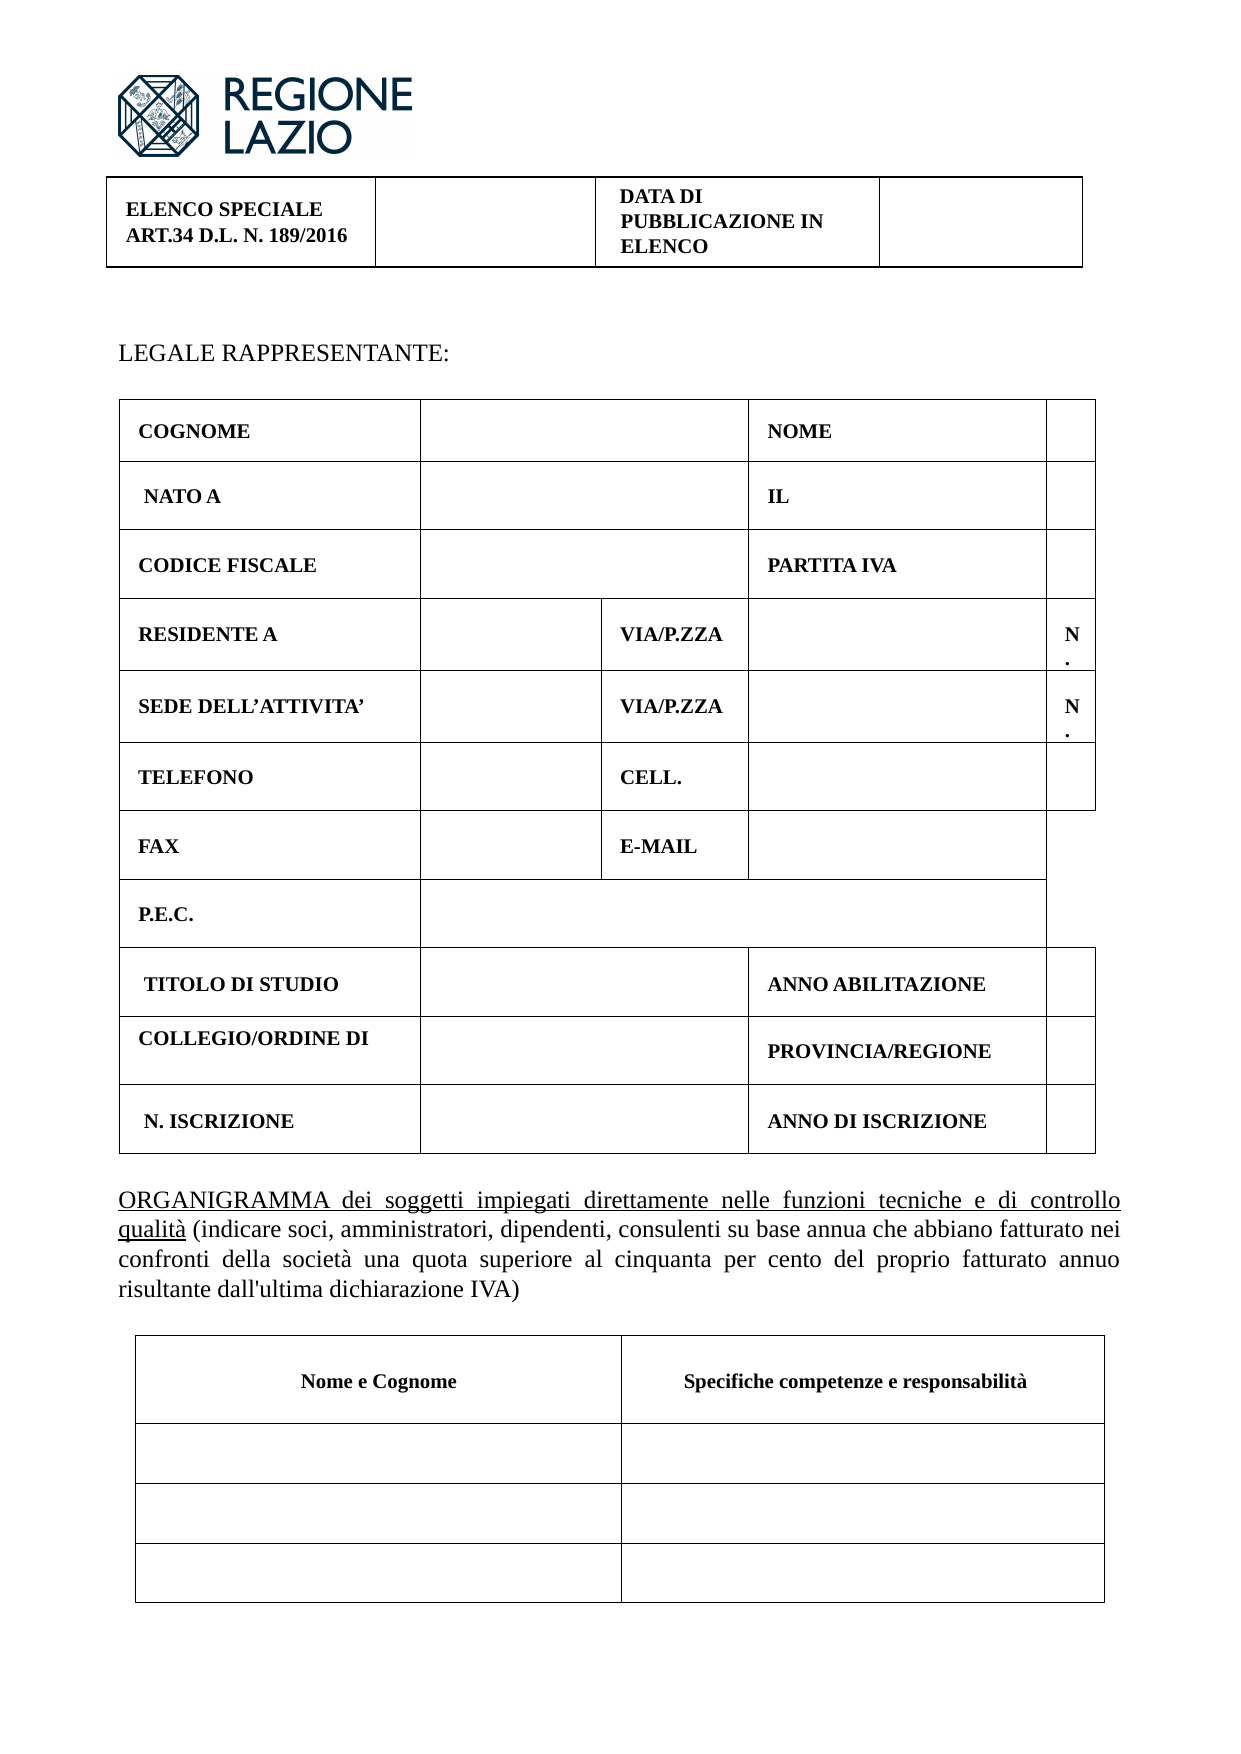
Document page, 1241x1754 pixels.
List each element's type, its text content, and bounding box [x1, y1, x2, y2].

table_cell IL [749, 462, 1046, 529]
table_cell PROVINCIA/REGIONE [749, 1017, 1046, 1084]
table_header [421, 400, 748, 461]
table_cell [421, 1085, 748, 1153]
table_cell [421, 530, 748, 598]
table_cell ANNO DI ISCRIZIONE [749, 1085, 1046, 1153]
table_header DATA DI PUBBLICAZIONE IN ELENCO [596, 178, 879, 266]
table_cell CODICE FISCALE [120, 530, 420, 598]
table_cell COLLEGIO/ORDINE DI [120, 1017, 420, 1084]
table_cell [1047, 462, 1095, 529]
table_cell [749, 811, 1046, 879]
table_cell [421, 599, 601, 670]
table_header Nome e Cognome [136, 1336, 621, 1423]
table_cell [421, 743, 601, 810]
table_cell [622, 1424, 1104, 1482]
table_cell [421, 462, 748, 529]
table_header ELENCO SPECIALE ART.34 D.L. N. 189/2016 [107, 178, 375, 266]
table_header Specifiche competenze e responsabilità [622, 1336, 1104, 1423]
table_cell SEDE DELL’ATTIVITA’ [120, 671, 420, 742]
table_cell N. ISCRIZIONE [120, 1085, 420, 1153]
text LEGALE RAPPRESENTANTE: [118, 338, 1122, 367]
table_cell VIA/P.ZZA [602, 671, 748, 742]
text ORGANIGRAMMA dei soggetti impiegati direttamente nelle funzioni tecniche e di controllo qualità (indicare soci, amministratori, dipendenti, consulenti su base annua che abbiano fatturato nei confronti della società una quota superiore al cinquanta per cento del proprio fatturato annuo risultante dall'ultima dichiarazione IVA) [118, 1185, 1122, 1302]
table_cell [1047, 530, 1095, 598]
table_cell [421, 1017, 748, 1084]
table_cell [749, 671, 1046, 742]
table_cell RESIDENTE A [120, 599, 420, 670]
table_cell [1047, 743, 1095, 810]
table_cell [136, 1484, 621, 1542]
table_cell P.E.C. [120, 880, 420, 947]
table_cell [421, 948, 748, 1016]
table_cell TELEFONO [120, 743, 420, 810]
table_cell N. [1047, 599, 1095, 670]
table_cell [1047, 1085, 1095, 1153]
table_cell FAX [120, 811, 420, 879]
table_cell E-MAIL [602, 811, 748, 879]
table_cell [421, 880, 1046, 947]
table_cell [749, 743, 1046, 810]
table_cell PARTITA IVA [749, 530, 1046, 598]
table_cell CELL. [602, 743, 748, 810]
table_cell [1047, 1017, 1095, 1084]
table_cell [622, 1544, 1104, 1602]
table_cell NATO A [120, 462, 420, 529]
table_cell [421, 671, 601, 742]
table_header COGNOME [120, 400, 420, 461]
table_header [880, 178, 1082, 266]
table_cell [136, 1424, 621, 1482]
table_cell [622, 1484, 1104, 1542]
table_cell N. [1047, 671, 1095, 742]
table_cell VIA/P.ZZA [602, 599, 748, 670]
table_cell ANNO ABILITAZIONE [749, 948, 1046, 1016]
table_cell [749, 599, 1046, 670]
table_cell [421, 811, 601, 879]
table_header NOME [749, 400, 1046, 461]
table_cell [1047, 948, 1095, 1016]
picture [118, 75, 412, 157]
table_cell TITOLO DI STUDIO [120, 948, 420, 1016]
table_cell [136, 1544, 621, 1602]
table_header [1047, 400, 1095, 461]
table_header [376, 178, 595, 266]
